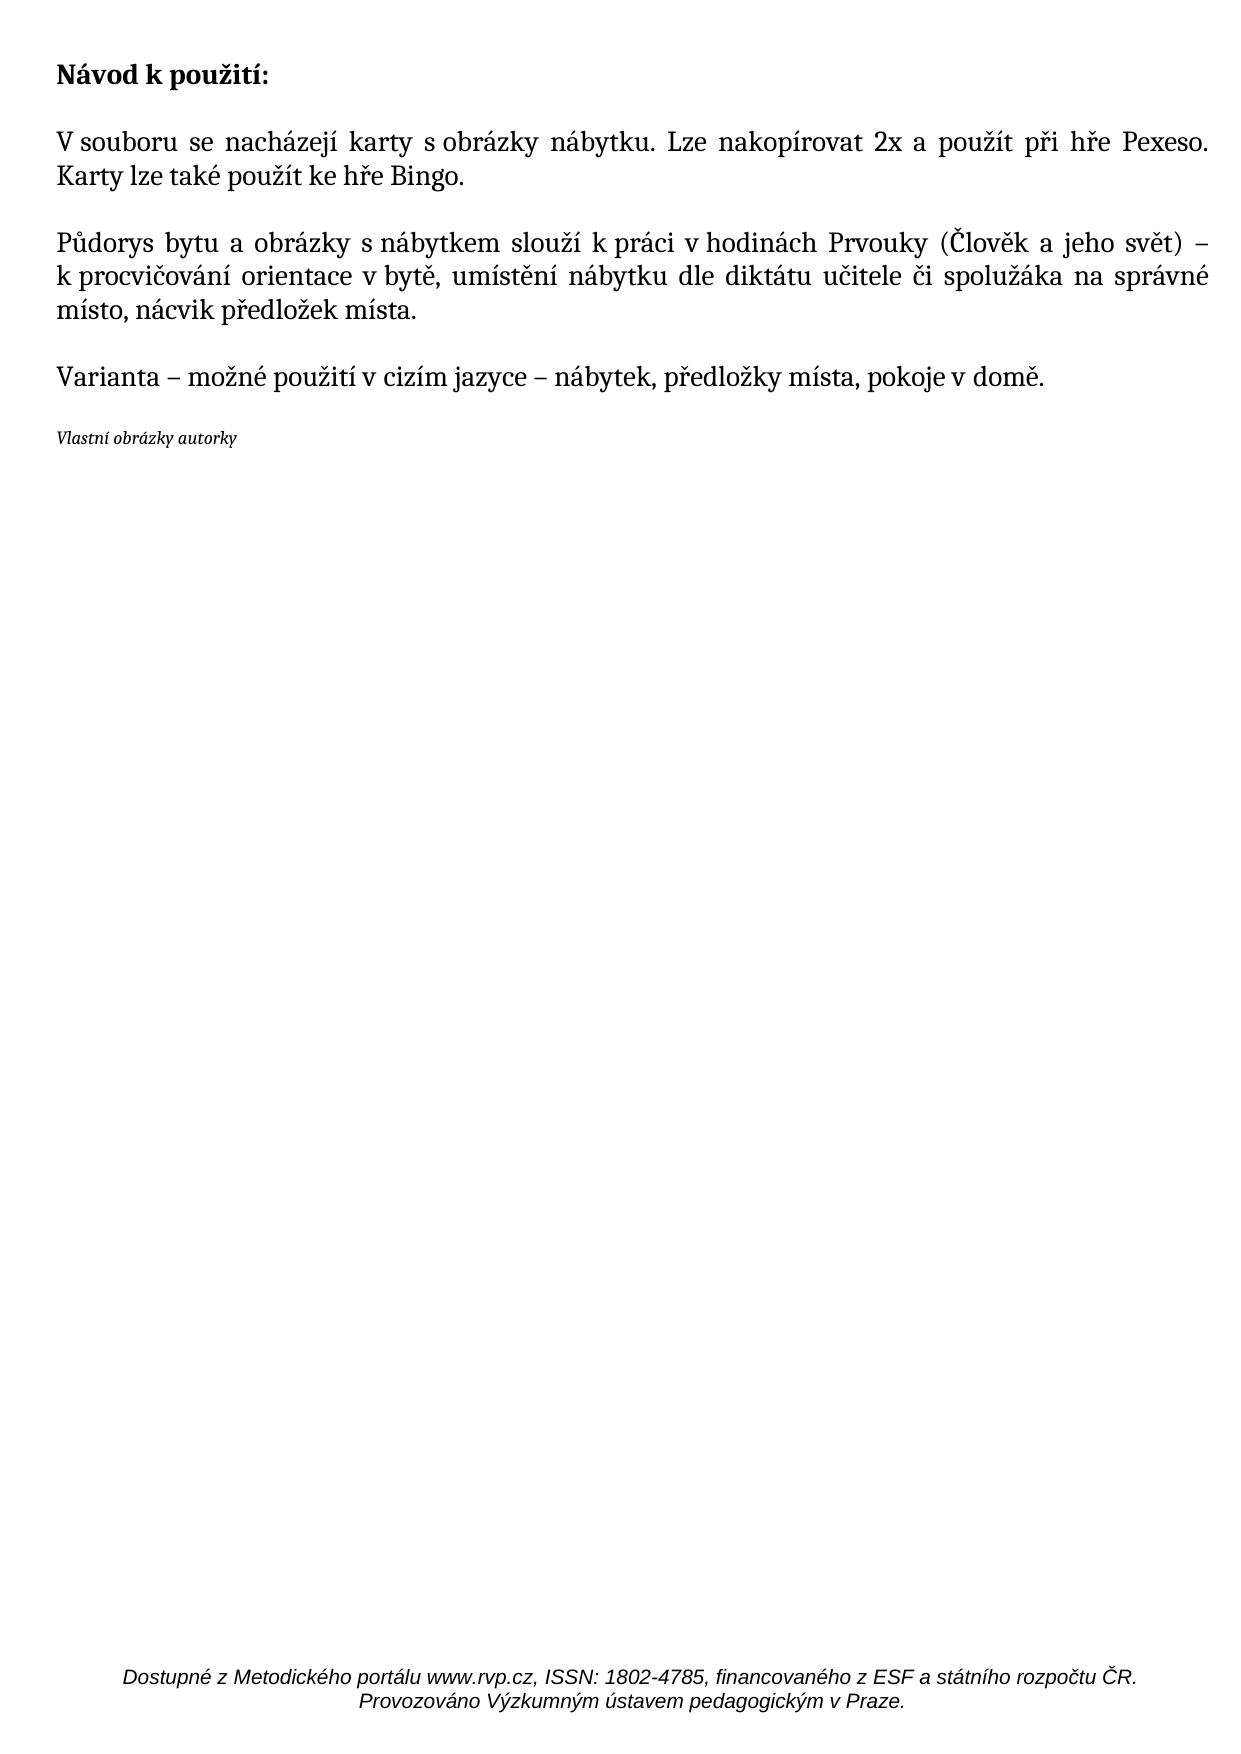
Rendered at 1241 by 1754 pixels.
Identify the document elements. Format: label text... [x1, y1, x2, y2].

text Návod k použití: [56, 58, 1211, 92]
text Vlastní obrázky autorky [56, 427, 1211, 449]
text Varianta – možné použití v cizím jazyce – nábytek, předložky místa, pokoje v domě. [56, 360, 1211, 394]
text Půdorys bytu a obrázky s nábytkem slouží k práci v hodinách Prvouky (Člověk a jeho svět) – k procvičování orientace v bytě, umístění nábytku dle diktátu učitele či spolužáka na správné místo, nácvik předložek místa. [56, 226, 1211, 327]
text V souboru se nacházejí karty s obrázky nábytku. Lze nakopírovat 2x a použít při hře Pexeso. Karty lze také použít ke hře Bingo. [56, 125, 1211, 192]
